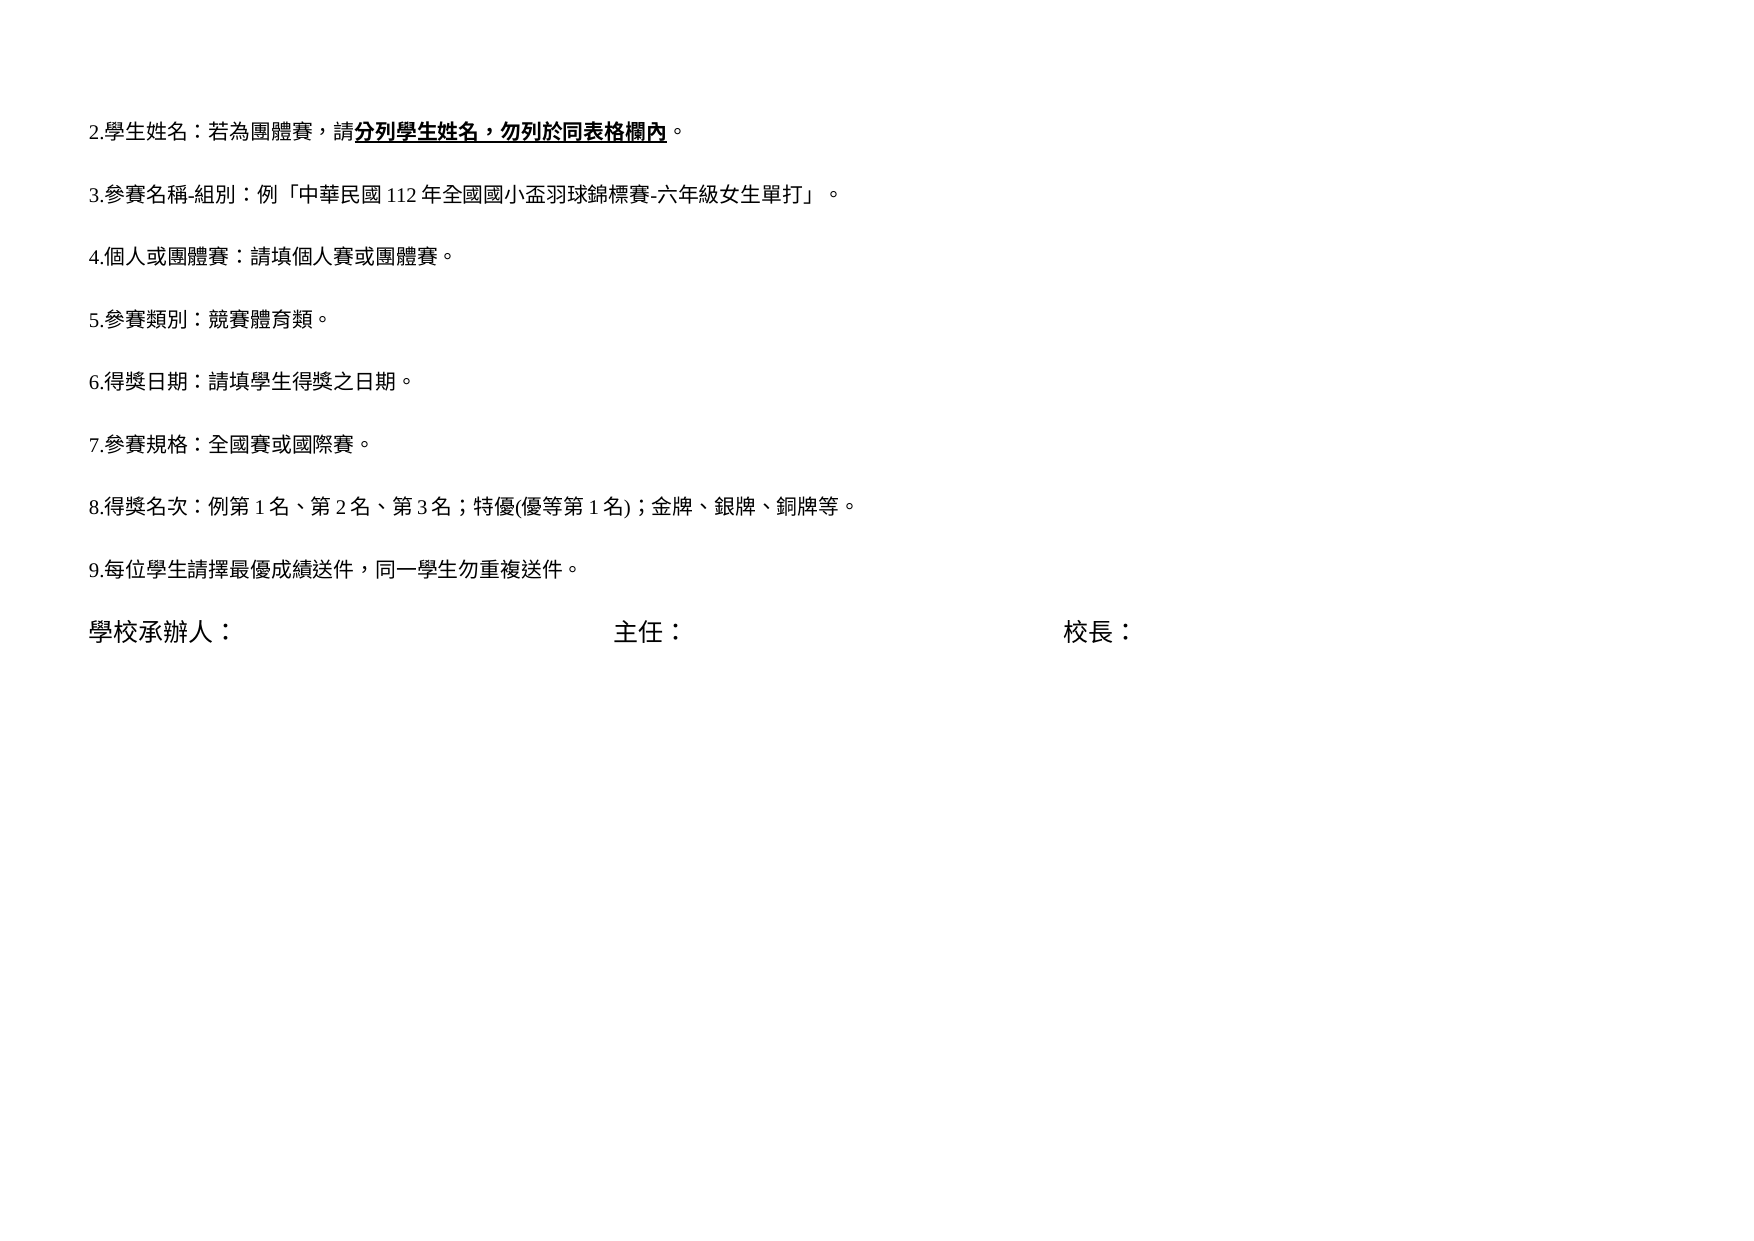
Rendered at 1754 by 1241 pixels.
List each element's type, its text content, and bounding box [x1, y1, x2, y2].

text 學校承辦人： 主任： 校長： [89, 589, 1665, 651]
text 8.得獎名次：例第1名、第2名、第3名；特優(優等第1名)；金牌、銀牌、銅牌等。 [89, 464, 1665, 526]
text 9.每位學生請擇最優成績送件，同一學生勿重複送件。 [89, 526, 1665, 589]
text 5.參賽類別：競賽體育類。 [89, 276, 1665, 339]
text 3.參賽名稱-組別：例「中華民國112年全國國小盃羽球錦標賽-六年級女生單打」。 [89, 151, 1665, 214]
text 4.個人或團體賽：請填個人賽或團體賽。 [89, 214, 1665, 276]
text 6.得獎日期：請填學生得獎之日期。 [89, 339, 1665, 401]
text 7.參賽規格：全國賽或國際賽。 [89, 401, 1665, 464]
text 2.學生姓名：若為團體賽，請分列學生姓名，勿列於同表格欄內。 [89, 89, 1665, 151]
